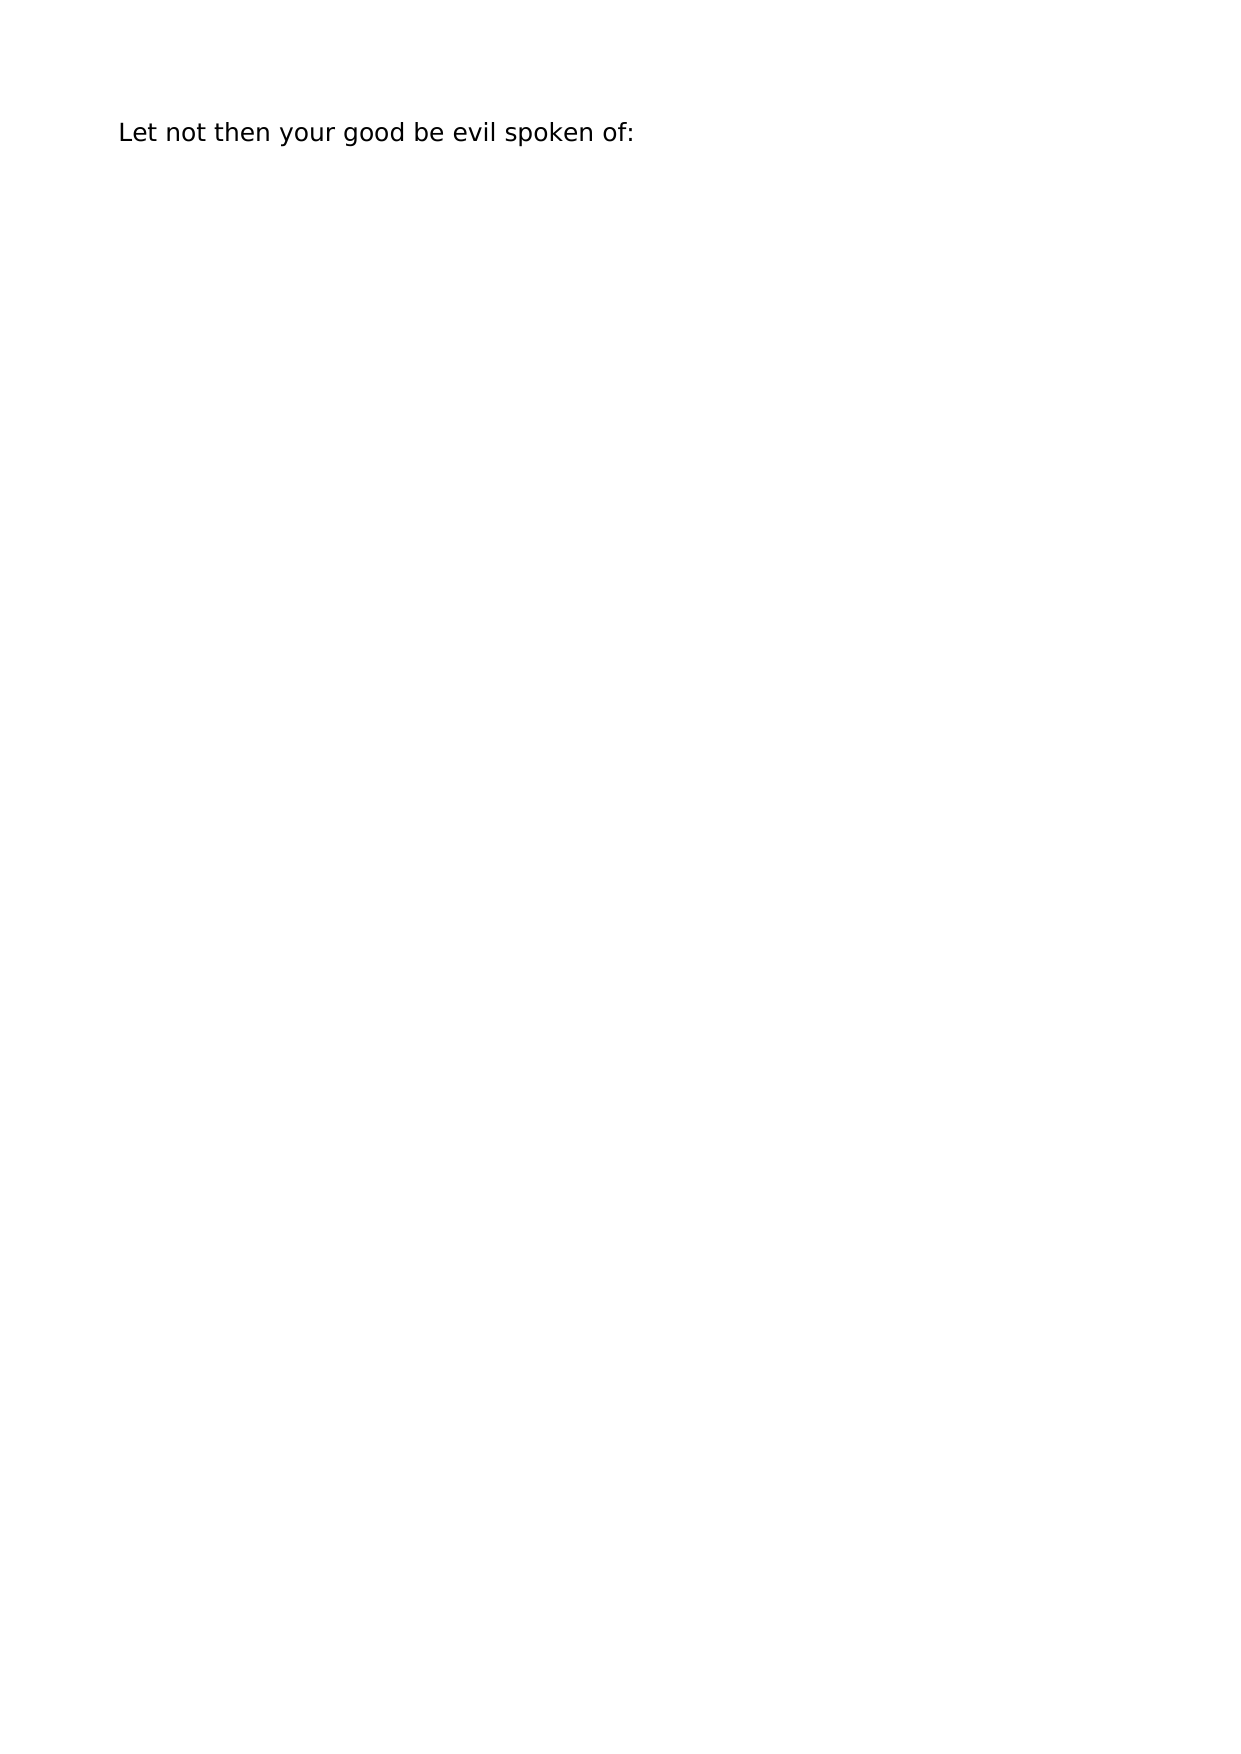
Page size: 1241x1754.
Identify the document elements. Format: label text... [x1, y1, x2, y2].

text Let not then your good be evil spoken of: [118, 118, 1122, 147]
